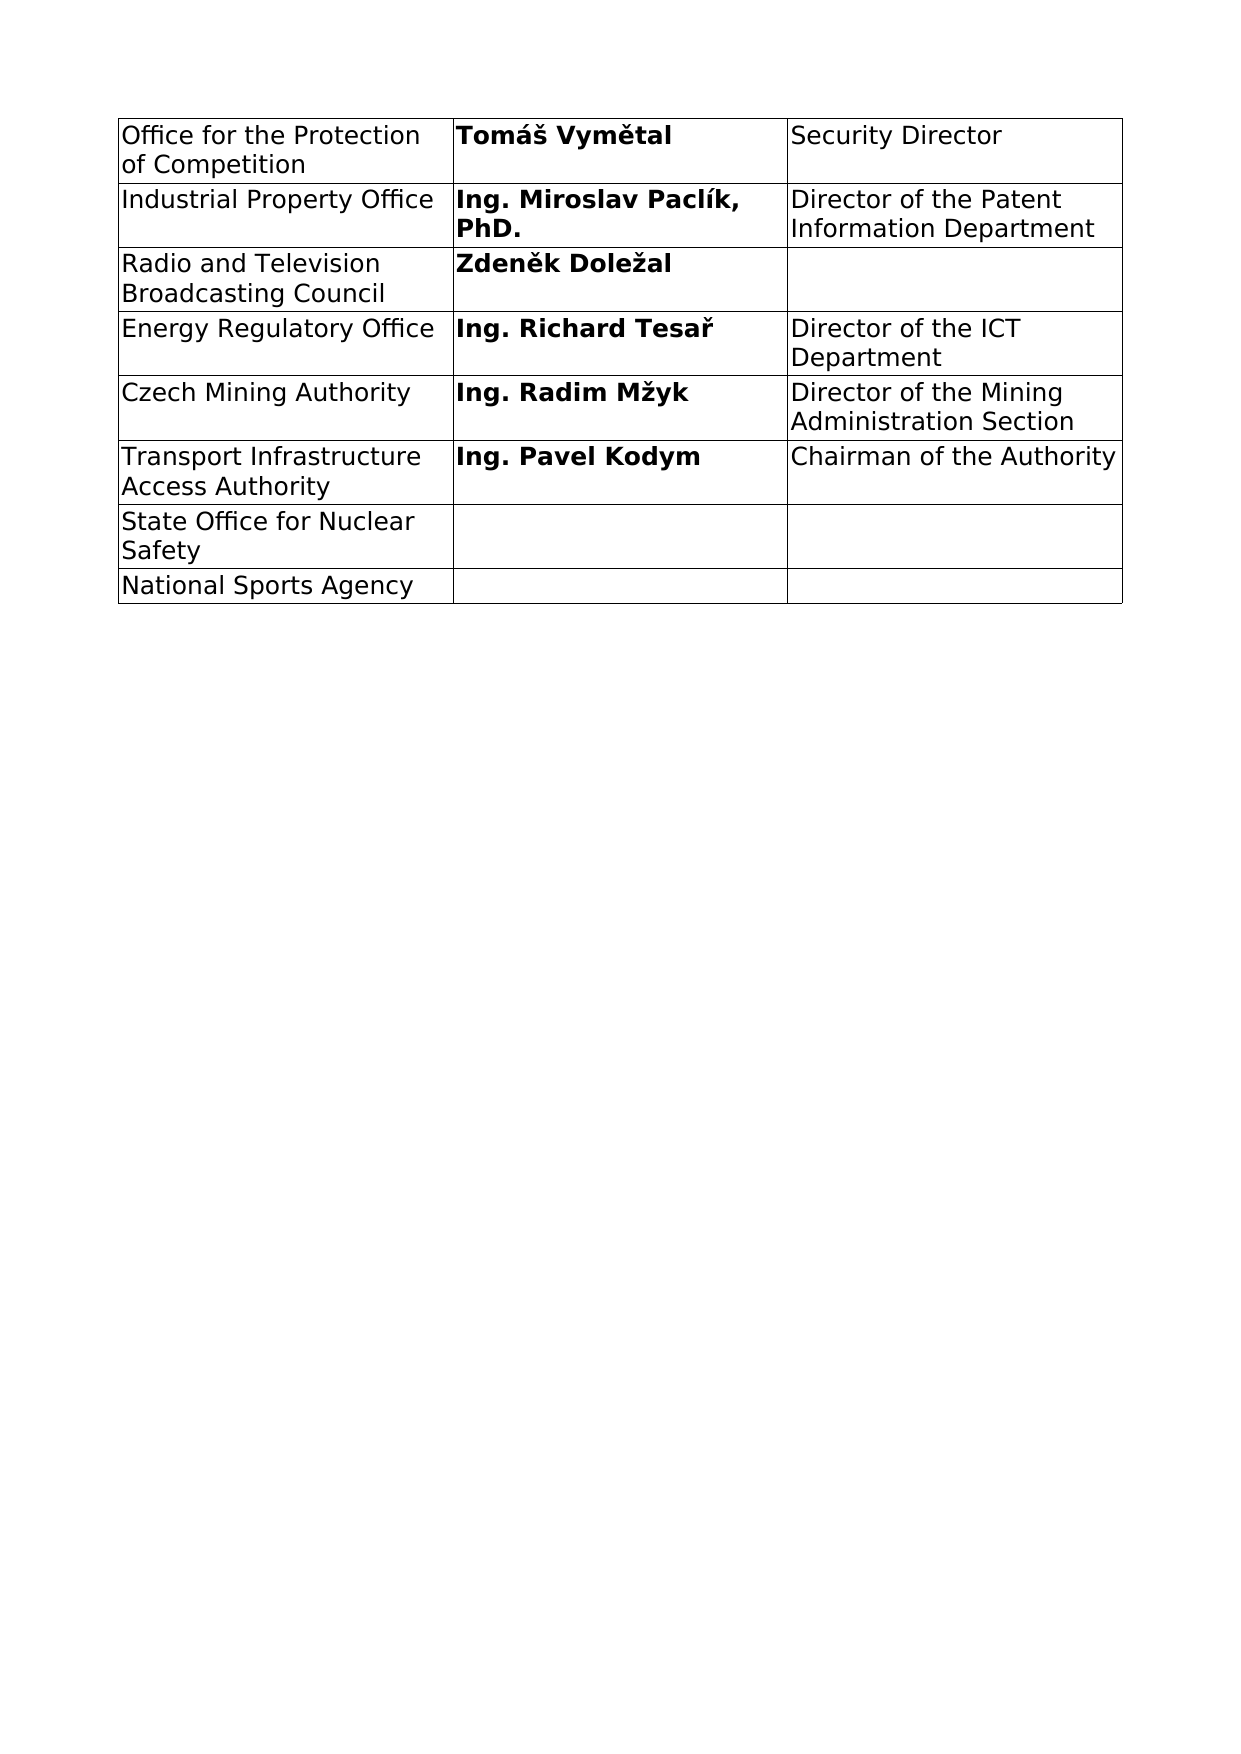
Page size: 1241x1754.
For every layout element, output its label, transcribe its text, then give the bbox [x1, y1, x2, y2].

table_cell Office for the Protection of Competition [119, 119, 453, 182]
table_cell Security Director [788, 119, 1122, 182]
table_cell Radio and Television Broadcasting Council [119, 248, 453, 311]
table_cell Director of the Patent Information Department [788, 184, 1122, 247]
table_cell [454, 569, 787, 603]
table_cell [788, 248, 1122, 311]
table_cell Energy Regulatory Office [119, 312, 453, 375]
table_cell Director of the Mining Administration Section [788, 376, 1122, 439]
table_cell Transport Infrastructure Access Authority [119, 441, 453, 504]
table_cell Ing. Radim Mžyk [454, 376, 787, 439]
table_cell Ing. Miroslav Paclík, PhD. [454, 184, 787, 247]
table_cell National Sports Agency [119, 569, 453, 603]
table_cell Czech Mining Authority [119, 376, 453, 439]
table_cell Ing. Richard Tesař [454, 312, 787, 375]
table_cell Chairman of the Authority [788, 441, 1122, 504]
table_cell Ing. Pavel Kodym [454, 441, 787, 504]
table_cell Director of the ICT Department [788, 312, 1122, 375]
table_cell Zdeněk Doležal [454, 248, 787, 311]
table_cell [788, 505, 1122, 568]
table_cell [788, 569, 1122, 603]
table_cell Tomáš Vymětal [454, 119, 787, 182]
table_cell [454, 505, 787, 568]
table_cell State Office for Nuclear Safety [119, 505, 453, 568]
table_cell Industrial Property Office [119, 184, 453, 247]
